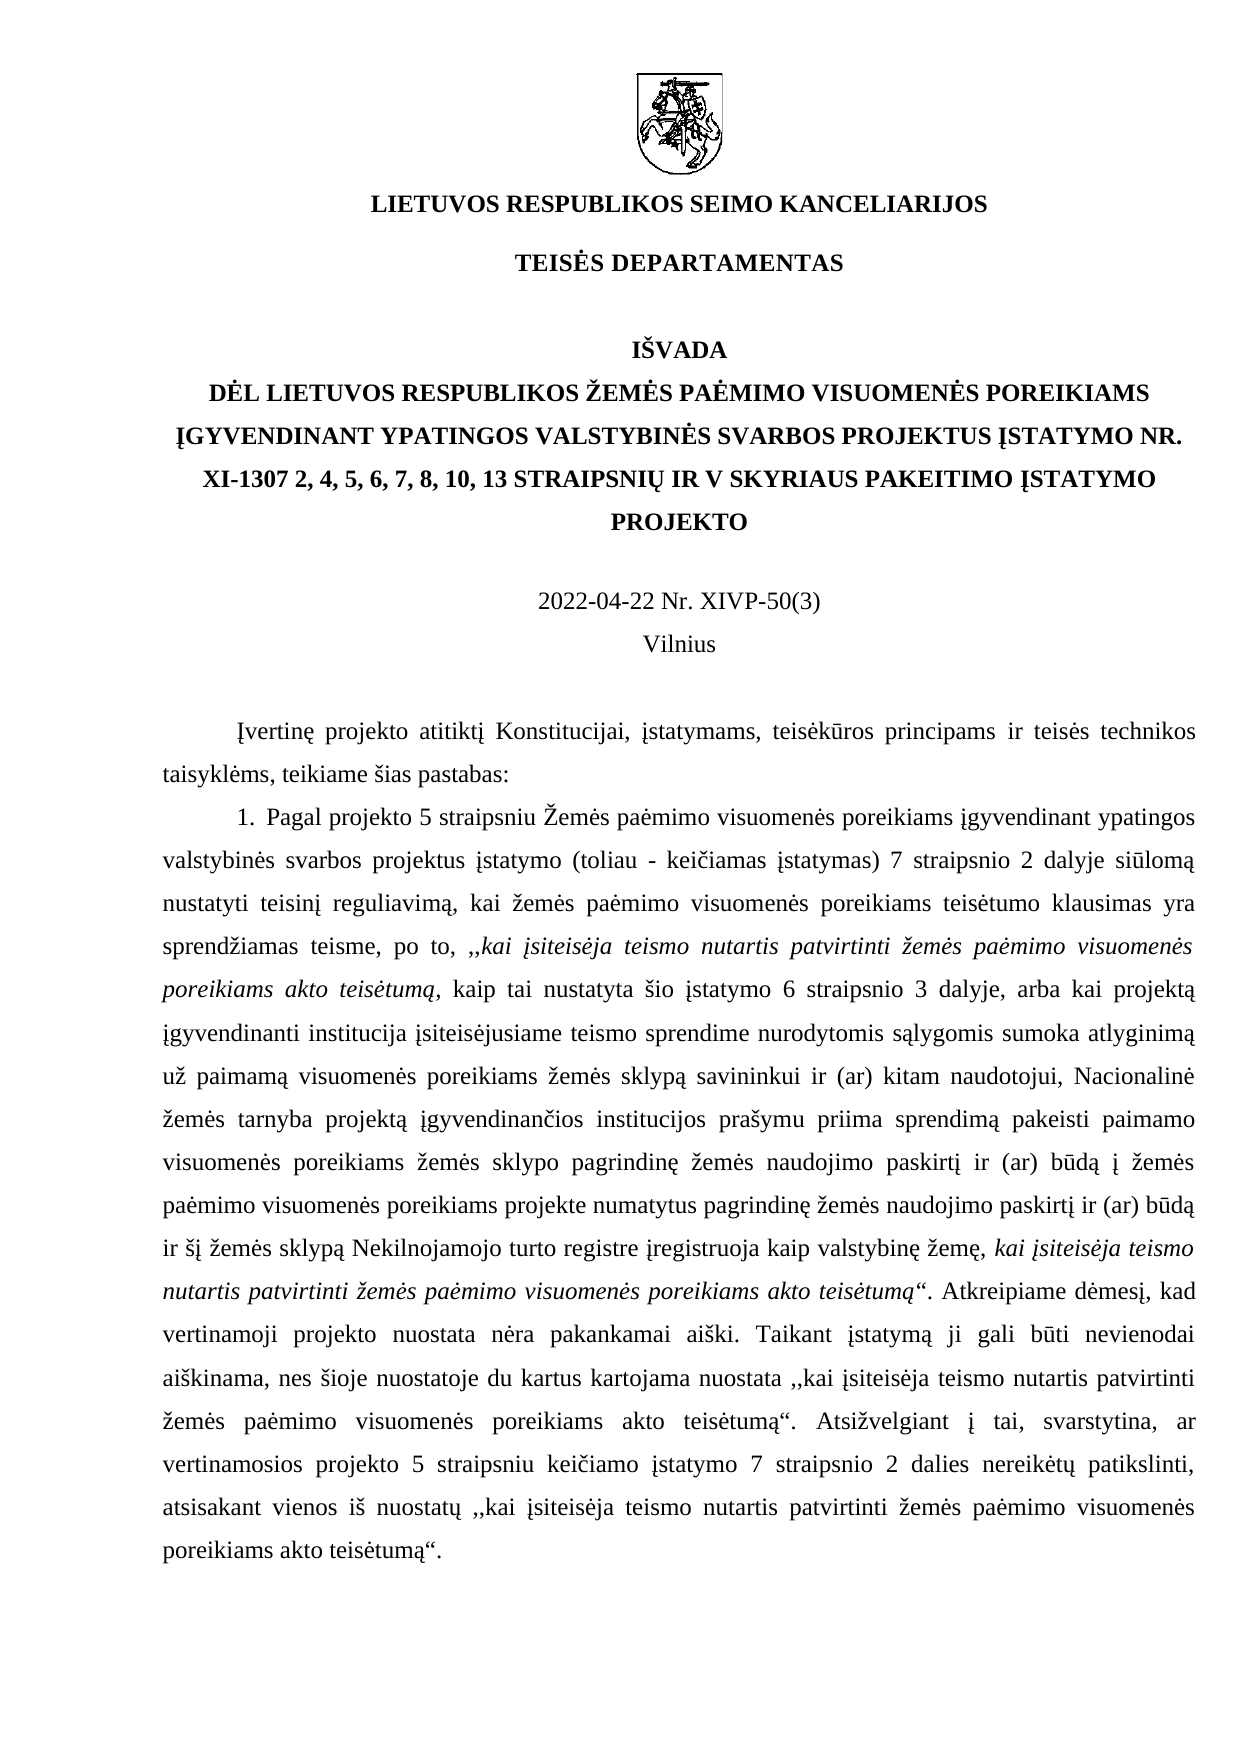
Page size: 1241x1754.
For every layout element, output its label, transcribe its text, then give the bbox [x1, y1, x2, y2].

text TEISĖS DEPARTAMENTAS [162, 248, 1196, 277]
text Įvertinę projekto atitiktį Konstitucijai, įstatymams, teisėkūros principams ir teisės technikos taisyklėms, teikiame šias pastabas: [162, 716, 1196, 788]
text DĖL LIETUVOS RESPUBLIKOS ŽEMĖS PAĖMIMO VISUOMENĖS POREIKIAMS ĮGYVENDINANT YPATINGOS VALSTYBINĖS SVARBOS PROJEKTUS ĮSTATYMO NR. XI-1307 2, 4, 5, 6, 7, 8, 10, 13 STRAIPSNIŲ IR V SKYRIAUS PAKEITIMO ĮSTATYMO PROJEKTO [162, 378, 1196, 536]
list Pagal projekto 5 straipsniu Žemės paėmimo visuomenės poreikiams įgyvendinant ypatingos valstybinės svarbos projektus įstatymo (toliau - keičiamas įstatymas) 7 straipsnio 2 dalyje siūlomą nustatyti teisinį reguliavimą, kai žemės paėmimo visuomenės poreikiams teisėtumo klausimas yra sprendžiamas teisme, po to, ,,kai įsiteisėja teismo nutartis patvirtinti žemės paėmimo visuomenės poreikiams akto teisėtumą, kaip tai nustatyta šio įstatymo 6 straipsnio 3 dalyje, arba kai projektą įgyvendinanti institucija įsiteisėjusiame teismo sprendime nurodytomis sąlygomis sumoka atlyginimą už paimamą visuomenės poreikiams žemės sklypą savininkui ir (ar) kitam naudotojui, Nacionalinė žemės tarnyba projektą įgyvendinančios institucijos prašymu priima sprendimą pakeisti paimamo visuomenės poreikiams žemės sklypo pagrindinę žemės naudojimo paskirtį ir (ar) būdą į žemės paėmimo visuomenės poreikiams projekte numatytus pagrindinę žemės naudojimo paskirtį ir (ar) būdą ir šį žemės sklypą Nekilnojamojo turto registre įregistruoja kaip valstybinę žemę, kai įsiteisėja teismo nutartis patvirtinti žemės paėmimo visuomenės poreikiams akto teisėtumą“. Atkreipiame dėmesį, kad vertinamoji projekto nuostata nėra pakankamai aiški. Taikant įstatymą ji gali būti nevienodai aiškinama, nes šioje nuostatoje du kartus kartojama nuostata ,,kai įsiteisėja teismo nutartis patvirtinti žemės paėmimo visuomenės poreikiams akto teisėtumą“. Atsižvelgiant į tai, svarstytina, ar vertinamosios projekto 5 straipsniu keičiamo įstatymo 7 straipsnio 2 dalies nereikėtų patikslinti, atsisakant vienos iš nuostatų ,,kai įsiteisėja teismo nutartis patvirtinti žemės paėmimo visuomenės poreikiams akto teisėtumą“. [162, 802, 1196, 1564]
text IŠVADA [162, 335, 1196, 363]
text Vilnius [162, 629, 1196, 658]
text LIETUVOS RESPUBLIKOS SEIMO KANCELIARIJOS [162, 189, 1196, 217]
text 2022-04-22 Nr. XIVP-50(3) [162, 586, 1196, 615]
